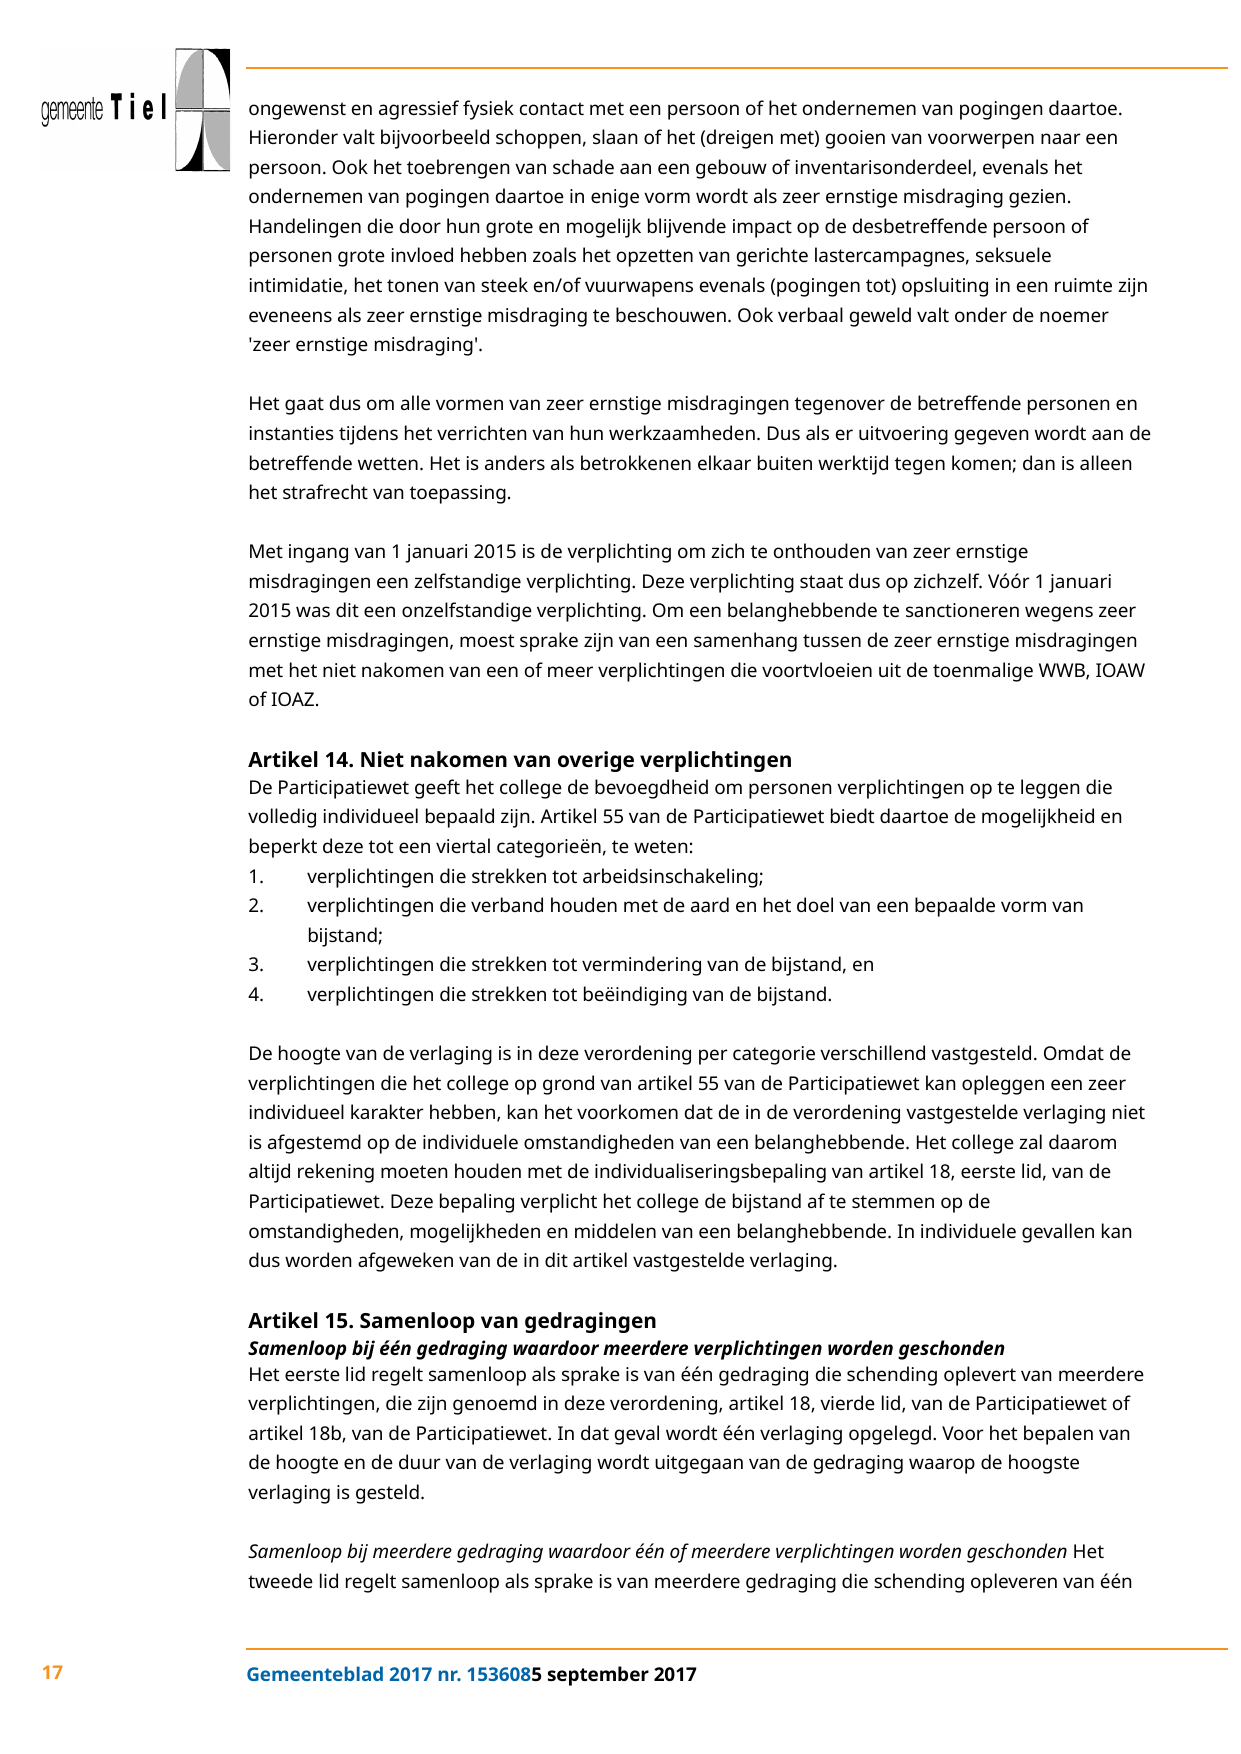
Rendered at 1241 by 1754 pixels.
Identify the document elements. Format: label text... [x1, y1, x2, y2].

picture [41, 47, 231, 172]
list verplichtingen die verband houden met de aard en het doel van een bepaalde vorm van bijstand; [248, 892, 1152, 948]
text Artikel 15. Samenloop van gedragingen [248, 1307, 1152, 1335]
text De Participatiewet geeft het college de bevoegdheid om personen verplichtingen op te leggen die volledig individueel bepaald zijn. Artikel 55 van de Participatiewet biedt daartoe de mogelijkheid en beperkt deze tot een viertal categorieën, te weten: [248, 774, 1152, 859]
text Samenloop bij meerdere gedraging waardoor één of meerdere verplichtingen worden geschonden Het tweede lid regelt samenloop als sprake is van meerdere gedraging die schending opleveren van één [248, 1538, 1152, 1593]
list verplichtingen die strekken tot arbeidsinschakeling; [248, 863, 1152, 888]
text Met ingang van 1 januari 2015 is de verplichting om zich te onthouden van zeer ernstige misdragingen een zelfstandige verplichting. Deze verplichting staat dus op zichzelf. Vóór 1 januari 2015 was dit een onzelfstandige verplichting. Om een belanghebbende te sanctioneren wegens zeer ernstige misdragingen, moest sprake zijn van een samenhang tussen de zeer ernstige misdragingen met het niet nakomen van een of meer verplichtingen die voortvloeien uit de toenmalige WWB, IOAW of IOAZ. [248, 538, 1152, 712]
text ongewenst en agressief fysiek contact met een persoon of het ondernemen van pogingen daartoe. Hieronder valt bijvoorbeeld schoppen, slaan of het (dreigen met) gooien van voorwerpen naar een persoon. Ook het toebrengen van schade aan een gebouw of inventarisonderdeel, evenals het ondernemen van pogingen daartoe in enige vorm wordt als zeer ernstige misdraging gezien. Handelingen die door hun grote en mogelijk blijvende impact op de desbetreffende persoon of personen grote invloed hebben zoals het opzetten van gerichte lastercampagnes, seksuele intimidatie, het tonen van steek en/of vuurwapens evenals (pogingen tot) opsluiting in een ruimte zijn eveneens als zeer ernstige misdraging te beschouwen. Ook verbaal geweld valt onder de noemer 'zeer ernstige misdraging'. [248, 95, 1152, 357]
text Samenloop bij één gedraging waardoor meerdere verplichtingen worden geschonden [248, 1335, 1152, 1361]
text Het gaat dus om alle vormen van zeer ernstige misdragingen tegenover de betreffende personen en instanties tijdens het verrichten van hun werkzaamheden. Dus als er uitvoering gegeven wordt aan de betreffende wetten. Het is anders als betrokkenen elkaar buiten werktijd tegen komen; dan is alleen het strafrecht van toepassing. [248, 391, 1152, 505]
list verplichtingen die strekken tot vermindering van de bijstand, en [248, 952, 1152, 977]
text Artikel 14. Niet nakomen van overige verplichtingen [248, 746, 1152, 774]
list verplichtingen die strekken tot beëindiging van de bijstand. [248, 981, 1152, 1007]
text Het eerste lid regelt samenloop als sprake is van één gedraging die schending oplevert van meerdere verplichtingen, die zijn genoemd in deze verordening, artikel 18, vierde lid, van de Participatiewet of artikel 18b, van de Participatiewet. In dat geval wordt één verlaging opgelegd. Voor het bepalen van de hoogte en de duur van de verlaging wordt uitgegaan van de gedraging waarop de hoogste verlaging is gesteld. [248, 1361, 1152, 1505]
text De hoogte van de verlaging is in deze verordening per categorie verschillend vastgesteld. Omdat de verplichtingen die het college op grond van artikel 55 van de Participatiewet kan opleggen een zeer individueel karakter hebben, kan het voorkomen dat de in de verordening vastgestelde verlaging niet is afgestemd op de individuele omstandigheden van een belanghebbende. Het college zal daarom altijd rekening moeten houden met de individualiseringsbepaling van artikel 18, eerste lid, van de Participatiewet. Deze bepaling verplicht het college de bijstand af te stemmen op de omstandigheden, mogelijkheden en middelen van een belanghebbende. In individuele gevallen kan dus worden afgeweken van de in dit artikel vastgestelde verlaging. [248, 1040, 1152, 1273]
